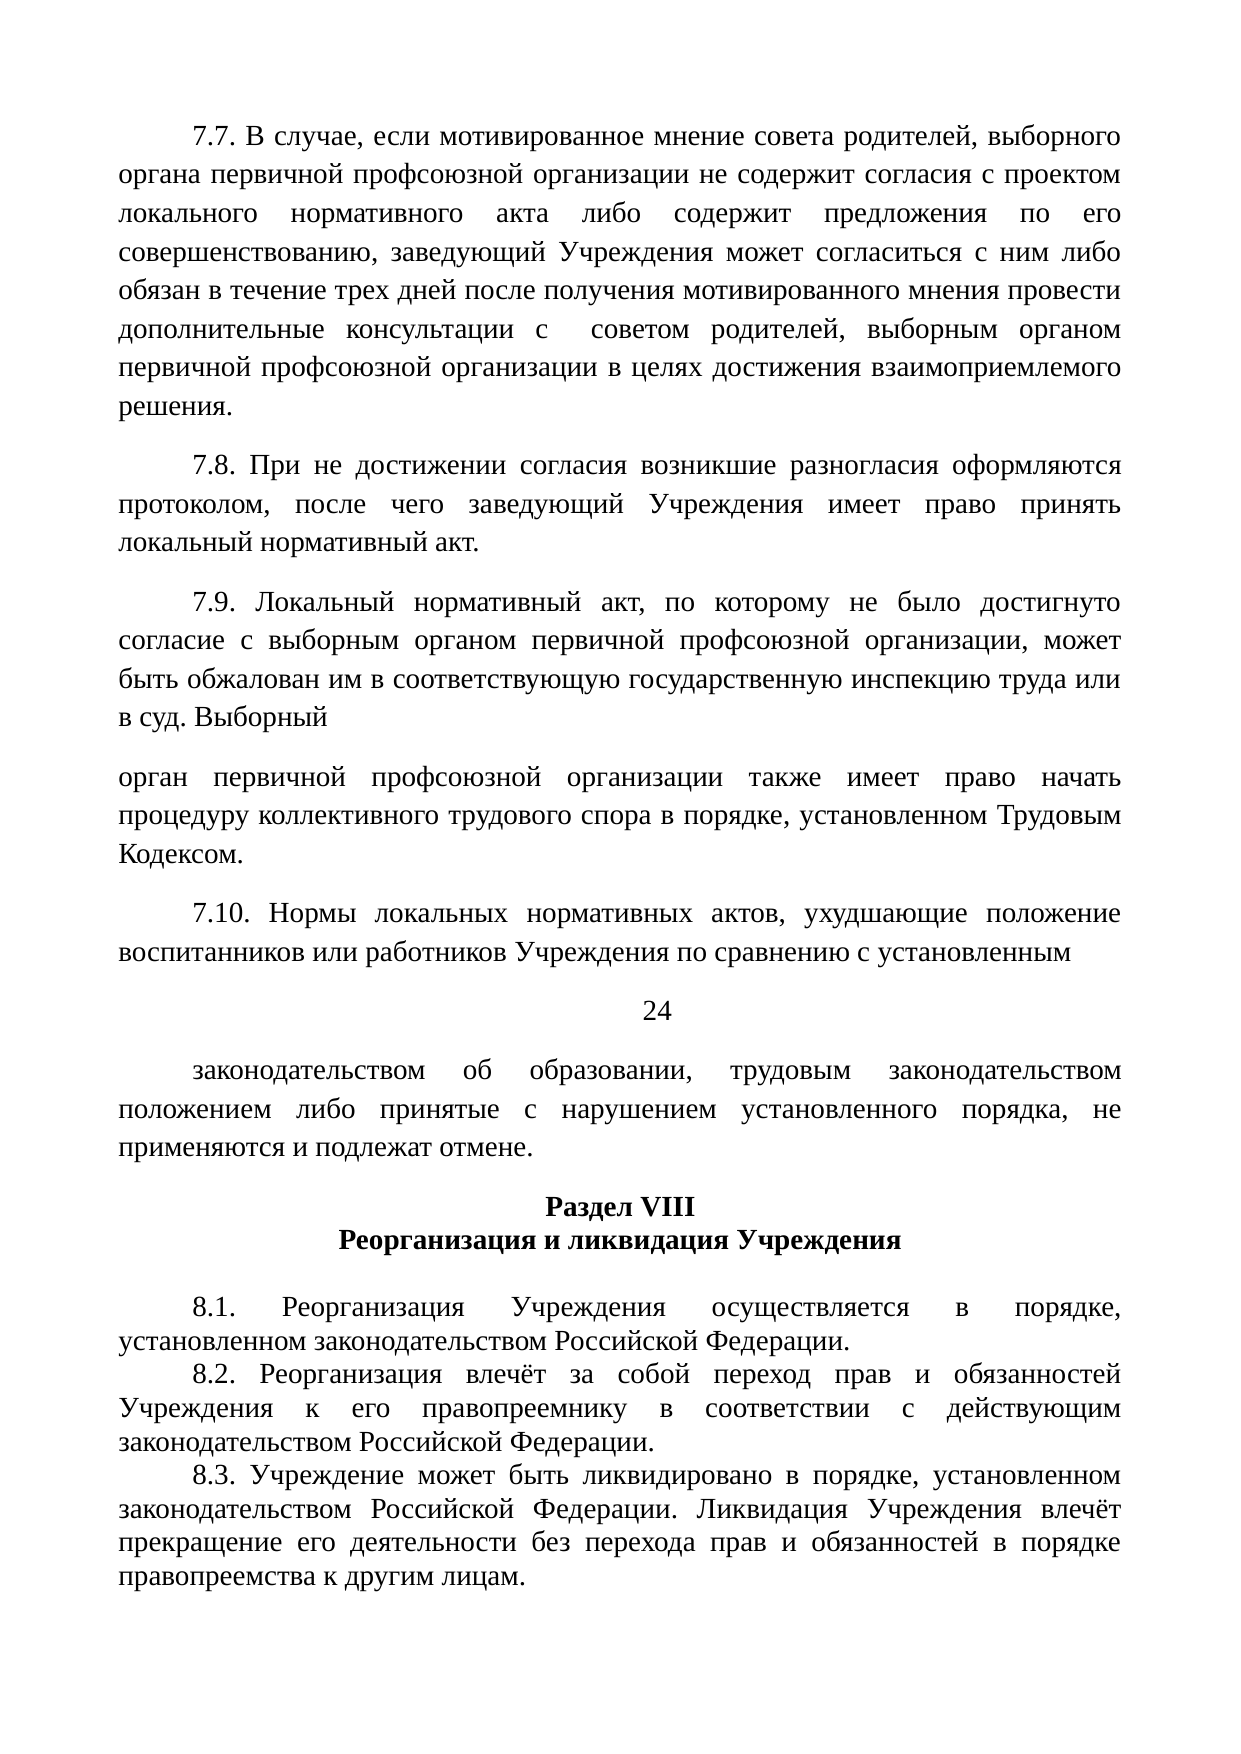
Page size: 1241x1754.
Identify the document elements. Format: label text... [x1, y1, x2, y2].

text 8.1. Реорганизация Учреждения осуществляется в порядке, установленном законодательством Российской Федерации. [118, 1289, 1122, 1357]
text 8.2. Реорганизация влечёт за собой переход прав и обязанностей Учреждения к его правопреемнику в соответствии с действующим законодательством Российской Федерации. [118, 1357, 1122, 1457]
text 7.8. При не достижении согласия возникшие разногласия оформляются протоколом, после чего заведующий Учреждения имеет право принять локальный нормативный акт. [118, 447, 1122, 558]
text 24 [118, 993, 1122, 1027]
text Раздел VIII [118, 1189, 1122, 1222]
text законодательством об образовании, трудовым законодательством положением либо принятые с нарушением установленного порядка, не применяются и подлежат отмене. [118, 1052, 1122, 1163]
text 7.7. В случае, если мотивированное мнение совета родителей, выборного органа первичной профсоюзной организации не содержит согласия с проектом локального нормативного акта либо содержит предложения по его совершенствованию, заведующий Учреждения может согласиться с ним либо обязан в течение трех дней после получения мотивированного мнения провести дополнительные консультации с советом родителей, выборным органом первичной профсоюзной организации в целях достижения взаимоприемлемого решения. [118, 118, 1122, 421]
text Реорганизация и ликвидация Учреждения [118, 1222, 1122, 1256]
text 7.9. Локальный нормативный акт, по которому не было достигнуто согласие с выборным органом первичной профсоюзной организации, может быть обжалован им в соответствующую государственную инспекцию труда или в суд. Выборный [118, 584, 1122, 733]
text 7.10. Нормы локальных нормативных актов, ухудшающие положение воспитанников или работников Учреждения по сравнению с установленным [118, 895, 1122, 967]
text 8.3. Учреждение может быть ликвидировано в порядке, установленном законодательством Российской Федерации. Ликвидация Учреждения влечёт прекращение его деятельности без перехода прав и обязанностей в порядке правопреемства к другим лицам. [118, 1457, 1122, 1591]
text орган первичной профсоюзной организации также имеет право начать процедуру коллективного трудового спора в порядке, установленном Трудовым Кодексом. [118, 759, 1122, 869]
